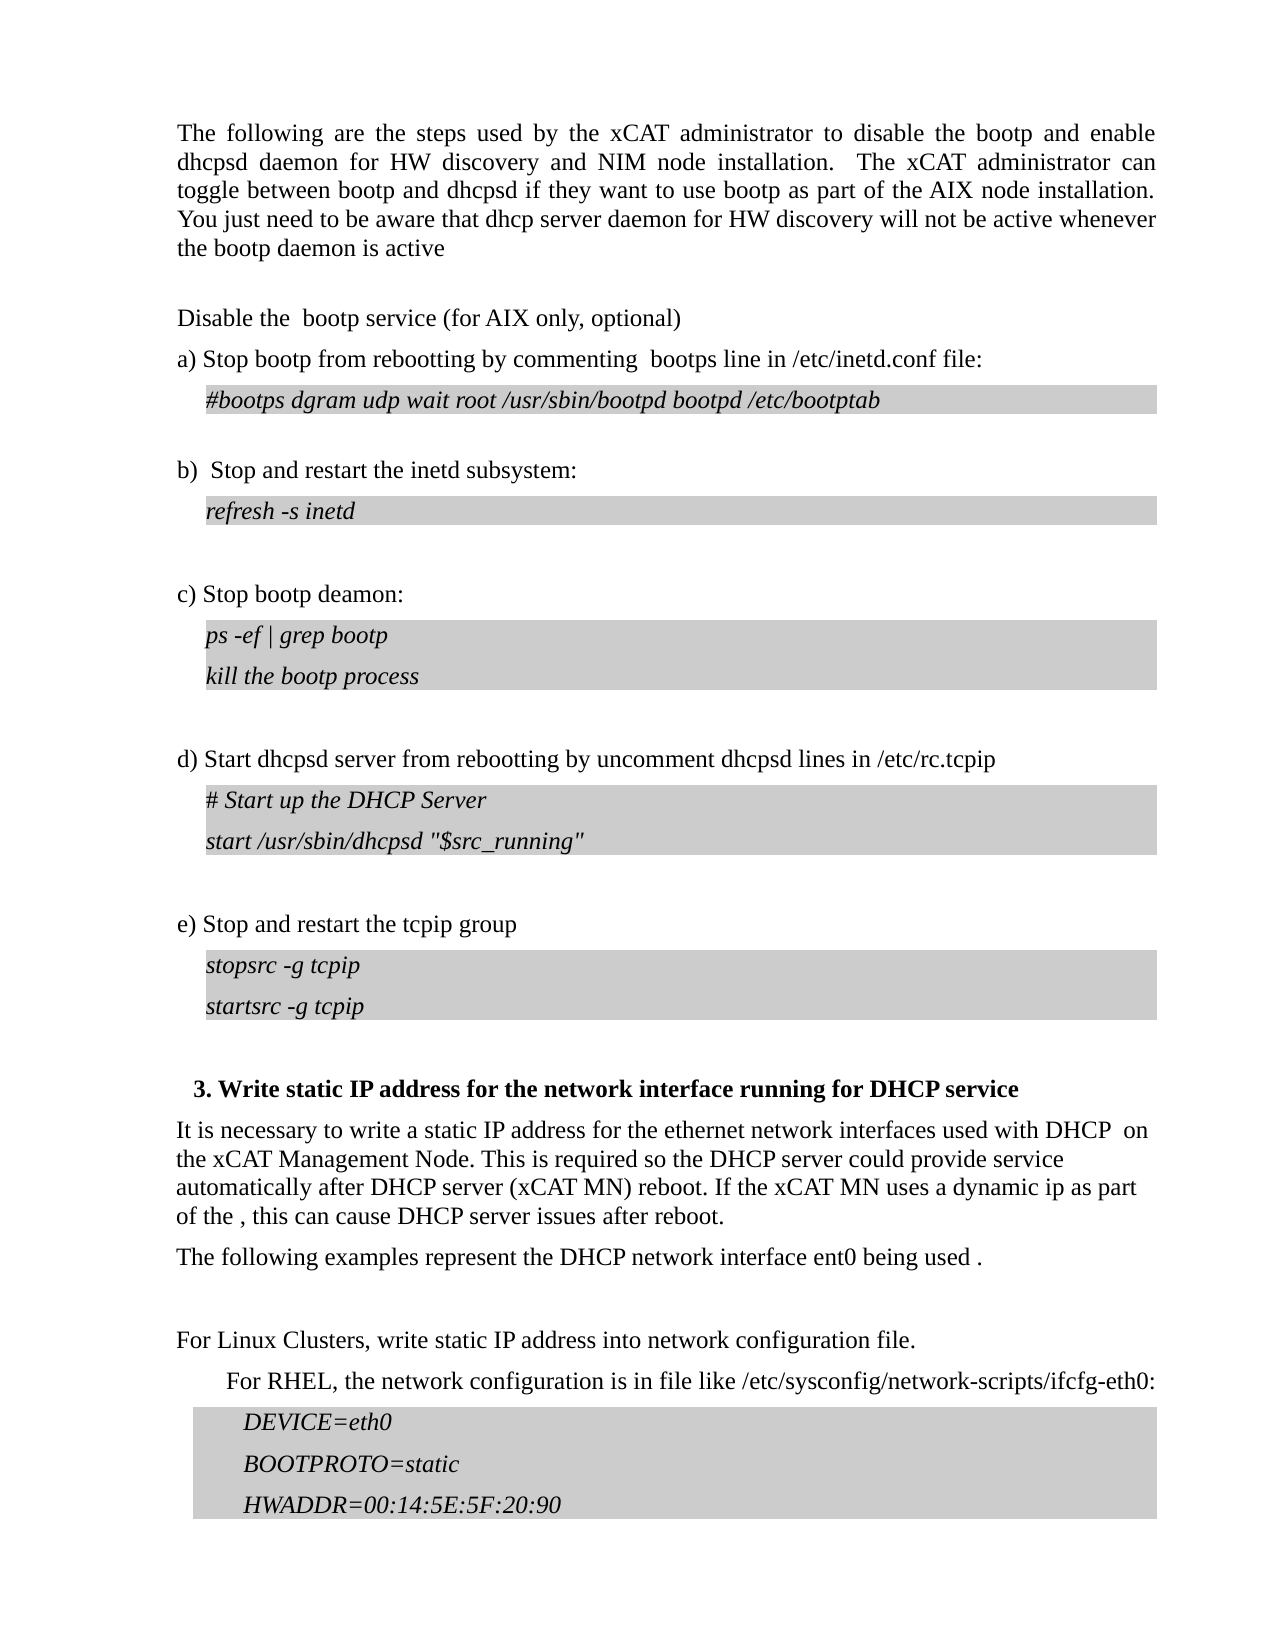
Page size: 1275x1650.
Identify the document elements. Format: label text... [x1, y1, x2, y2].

text stopsrc -g tcpip [206, 950, 1157, 979]
text The following are the steps used by the xCAT administrator to disable the bootp and enable dhcpsd daemon for HW discovery and NIM node installation. The xCAT administrator can toggle between bootp and dhcpsd if they want to use bootp as part of the AIX node installation. You just need to be aware that dhcp server daemon for HW discovery will not be active whenever the bootp daemon is active [177, 118, 1157, 262]
text For RHEL, the network configuration is in file like /etc/sysconfig/network-scripts/ifcfg-eth0: [176, 1366, 1157, 1395]
list startsrc -g tcpip [206, 991, 1157, 1020]
text start /usr/sbin/dhcpsd "$src_running" [206, 826, 1157, 855]
text e) Stop and restart the tcpip group [177, 909, 1157, 937]
text c) Stop bootp deamon: [177, 579, 1157, 607]
text HWADDR=00:14:5E:5F:20:90 [193, 1490, 1157, 1519]
text b) Stop and restart the inetd subsystem: [177, 455, 1157, 484]
text refresh -s inetd [206, 496, 1157, 525]
text The following examples represent the DHCP network interface ent0 being used . [176, 1242, 1157, 1271]
text a) Stop bootp from rebootting by commenting bootps line in /etc/inetd.conf file: [177, 344, 1157, 373]
text DEVICE=eth0 [193, 1407, 1157, 1436]
text Disable the bootp service (for AIX only, optional) [177, 303, 1157, 332]
text #bootps dgram udp wait root /usr/sbin/bootpd bootpd /etc/bootptab [206, 385, 1157, 414]
text kill the bootp process [206, 661, 1157, 690]
text It is necessary to write a static IP address for the ethernet network interfaces used with DHCP on the xCAT Management Node. This is required so the DHCP server could provide service automatically after DHCP server (xCAT MN) reboot. If the xCAT MN uses a dynamic ip as part of the , this can cause DHCP server issues after reboot. [176, 1115, 1157, 1230]
list 3. Write static IP address for the network interface running for DHCP service [156, 1074, 1157, 1102]
text For Linux Clusters, write static IP address into network configuration file. [176, 1325, 1157, 1354]
text BOOTPROTO=static [193, 1449, 1157, 1477]
text ps -ef | grep bootp [206, 620, 1157, 649]
text # Start up the DHCP Server [206, 785, 1157, 814]
text d) Start dhcpsd server from rebootting by uncomment dhcpsd lines in /etc/rc.tcpip [177, 744, 1157, 772]
